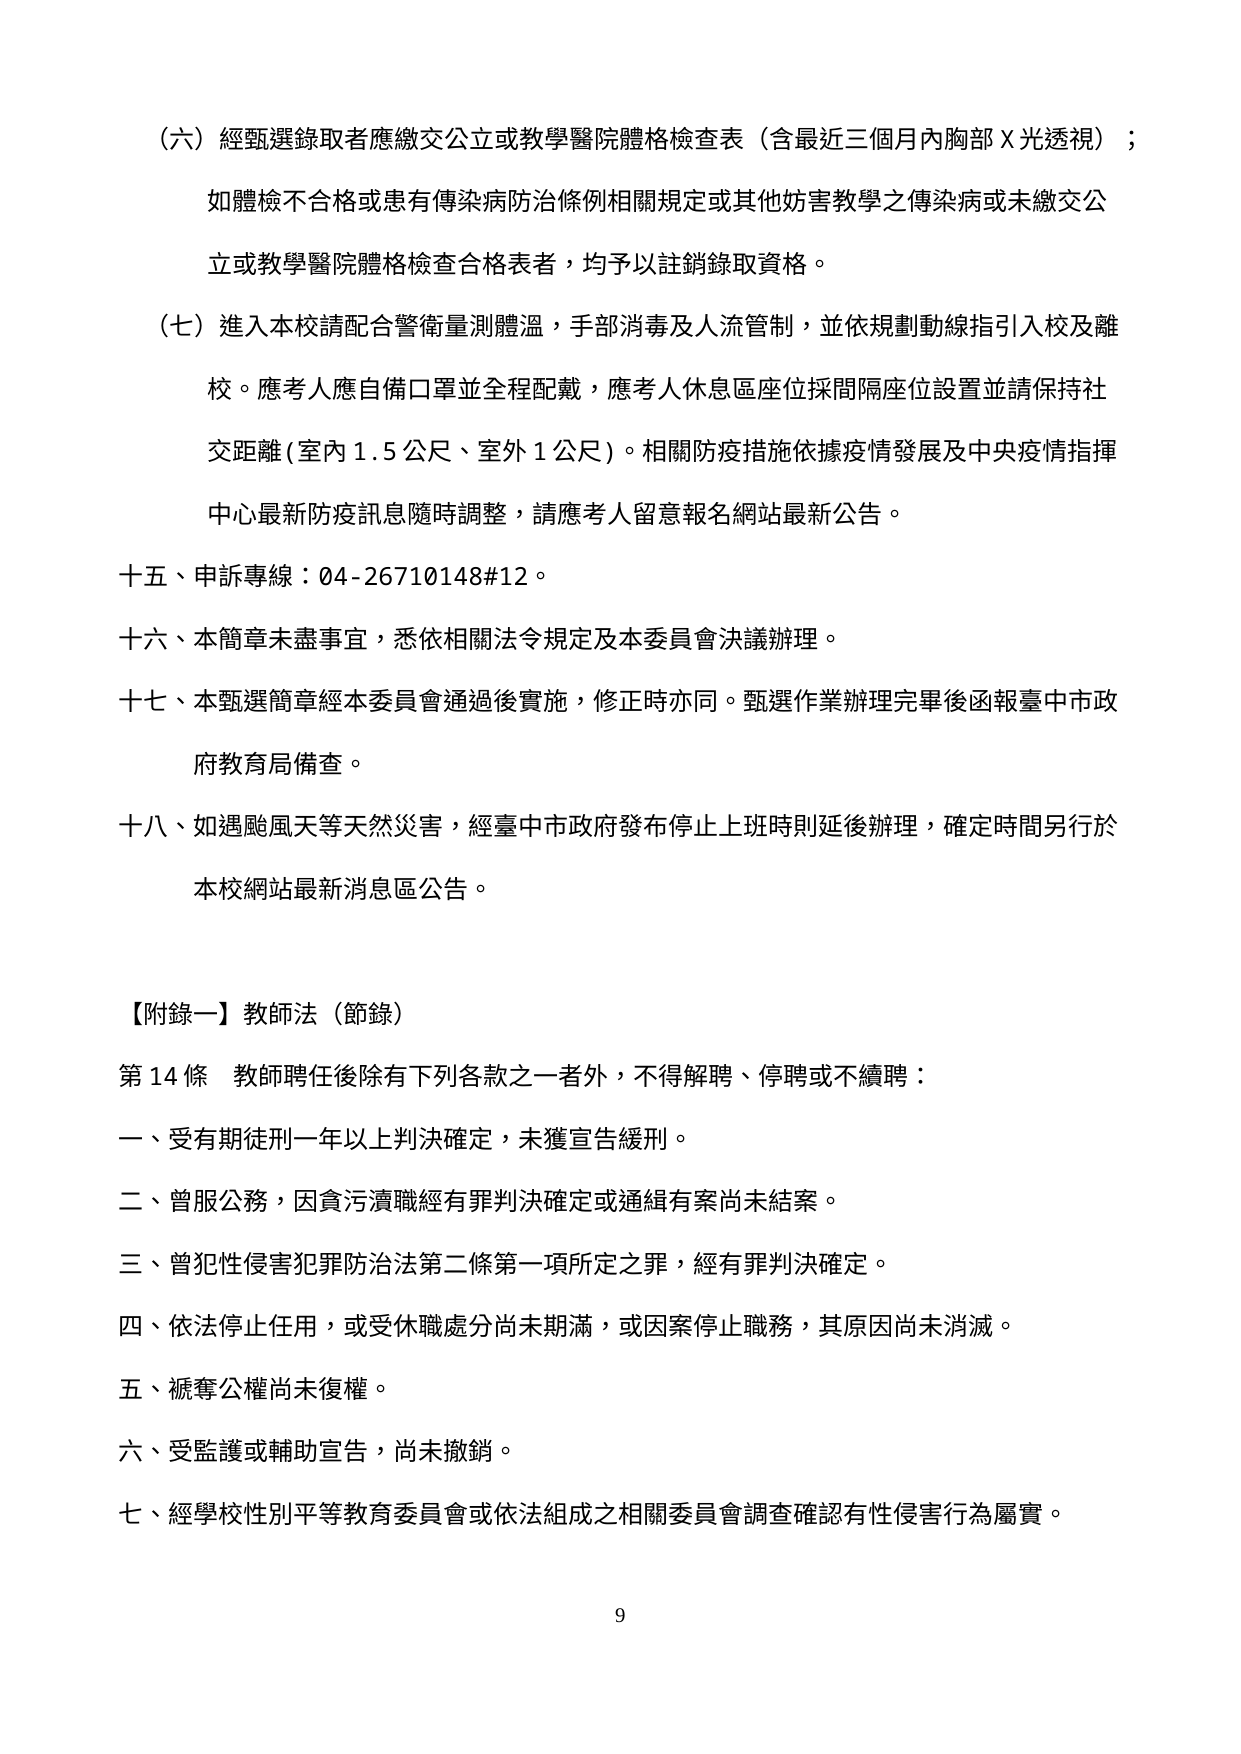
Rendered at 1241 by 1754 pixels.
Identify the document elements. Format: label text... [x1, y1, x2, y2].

text 二、曾服公務，因貪污瀆職經有罪判決確定或通緝有案尚未結案。 [118, 1158, 1122, 1221]
text 【附錄一】教師法（節錄） [118, 971, 1122, 1033]
text 第14條 教師聘任後除有下列各款之一者外，不得解聘、停聘或不續聘： [118, 1033, 1122, 1096]
text （六）經甄選錄取者應繳交公立或教學醫院體格檢查表（含最近三個月內胸部X光透視）；如體檢不合格或患有傳染病防治條例相關規定或其他妨害教學之傳染病或未繳交公立或教學醫院體格檢查合格表者，均予以註銷錄取資格。 [144, 96, 1122, 283]
text 七、經學校性別平等教育委員會或依法組成之相關委員會調查確認有性侵害行為屬實。 [118, 1471, 1122, 1533]
text 十六、本簡章未盡事宜，悉依相關法令規定及本委員會決議辦理。 [118, 596, 1122, 658]
text 三、曾犯性侵害犯罪防治法第二條第一項所定之罪，經有罪判決確定。 [118, 1221, 1122, 1283]
text 五、褫奪公權尚未復權。 [118, 1346, 1122, 1408]
text 四、依法停止任用，或受休職處分尚未期滿，或因案停止職務，其原因尚未消滅。 [118, 1283, 1122, 1346]
text （七）進入本校請配合警衛量測體溫，手部消毒及人流管制，並依規劃動線指引入校及離校。應考人應自備口罩並全程配戴，應考人休息區座位採間隔座位設置並請保持社交距離(室內1.5公尺、室外1公尺)。相關防疫措施依據疫情發展及中央疫情指揮中心最新防疫訊息隨時調整，請應考人留意報名網站最新公告。 [144, 283, 1122, 533]
text 六、受監護或輔助宣告，尚未撤銷。 [118, 1408, 1122, 1471]
text 一、受有期徒刑一年以上判決確定，未獲宣告緩刑。 [118, 1096, 1122, 1158]
text 十八、如遇颱風天等天然災害，經臺中市政府發布停止上班時則延後辦理，確定時間另行於本校網站最新消息區公告。 [118, 783, 1122, 908]
text 十七、本甄選簡章經本委員會通過後實施，修正時亦同。甄選作業辦理完畢後函報臺中市政府教育局備查。 [118, 658, 1122, 783]
text 十五、申訴專線：04-26710148#12。 [118, 533, 1122, 596]
